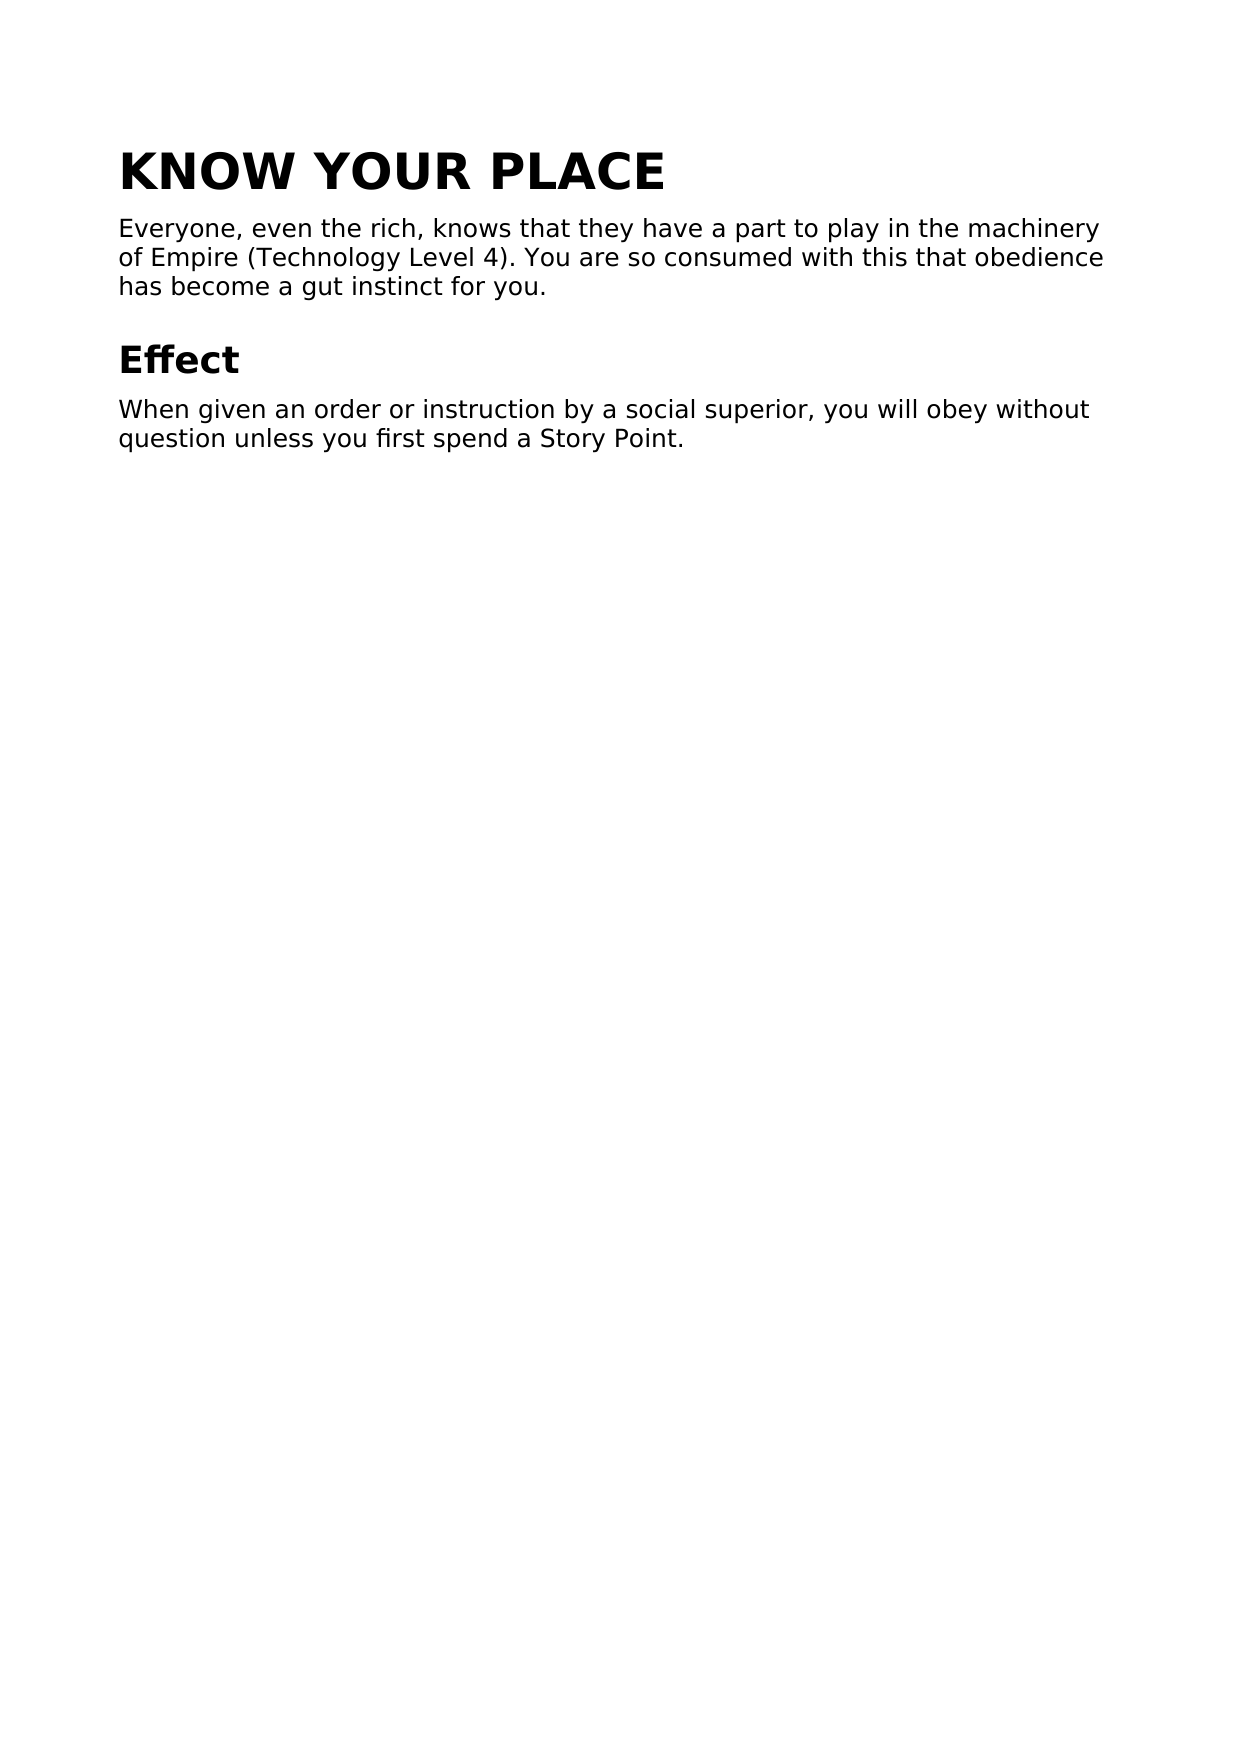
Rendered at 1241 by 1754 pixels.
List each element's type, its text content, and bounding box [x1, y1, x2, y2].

text When given an order or instruction by a social superior, you will obey without question unless you first spend a Story Point. [118, 395, 1122, 453]
text Everyone, even the rich, knows that they have a part to play in the machinery of Empire (Technology Level 4). You are so consumed with this that obedience has become a gut instinct for you. [118, 214, 1122, 301]
subtitle Effect [118, 339, 1122, 382]
subtitle KNOW YOUR PLACE [118, 143, 1122, 201]
